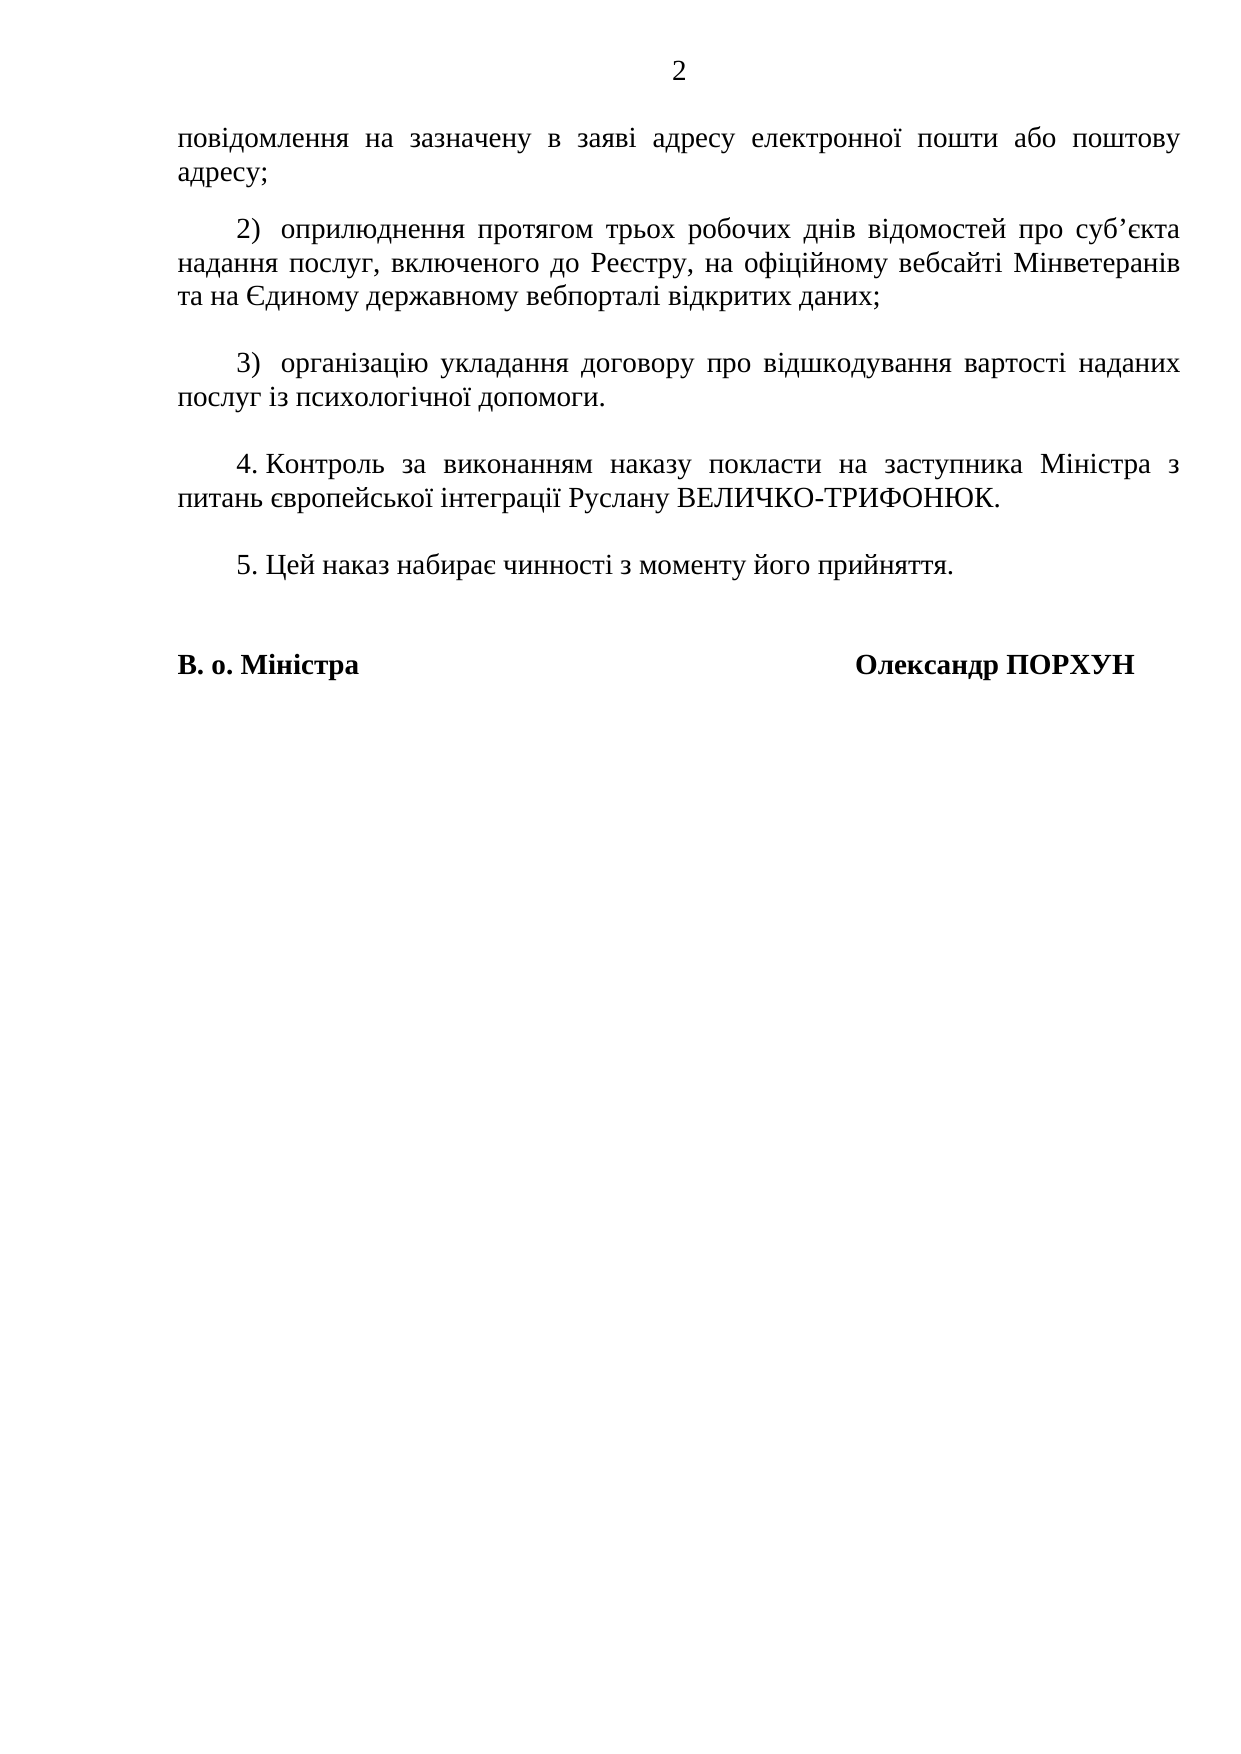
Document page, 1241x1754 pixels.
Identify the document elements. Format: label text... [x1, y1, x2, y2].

text 5. Цей наказ набирає чинності з моменту його прийняття. [177, 547, 1181, 580]
text повідомлення на зазначену в заяві адресу електронної пошти або поштову адресу; [177, 120, 1181, 187]
text 2) оприлюднення протягом трьох робочих днів відомостей про суб’єкта надання послуг, включеного до Реєстру, на офіційному вебсайті Мінветеранів та на Єдиному державному вебпорталі відкритих даних; [177, 211, 1181, 312]
text 3) організацію укладання договору про відшкодування вартості наданих послуг із психологічної допомоги. [177, 346, 1181, 413]
text 4. Контроль за виконанням наказу покласти на заступника Міністра з питань європейської інтеграції Руслану ВЕЛИЧКО-ТРИФОНЮК. [177, 446, 1181, 513]
text В. о. Міністра Олександр ПОРХУН [177, 647, 1181, 681]
